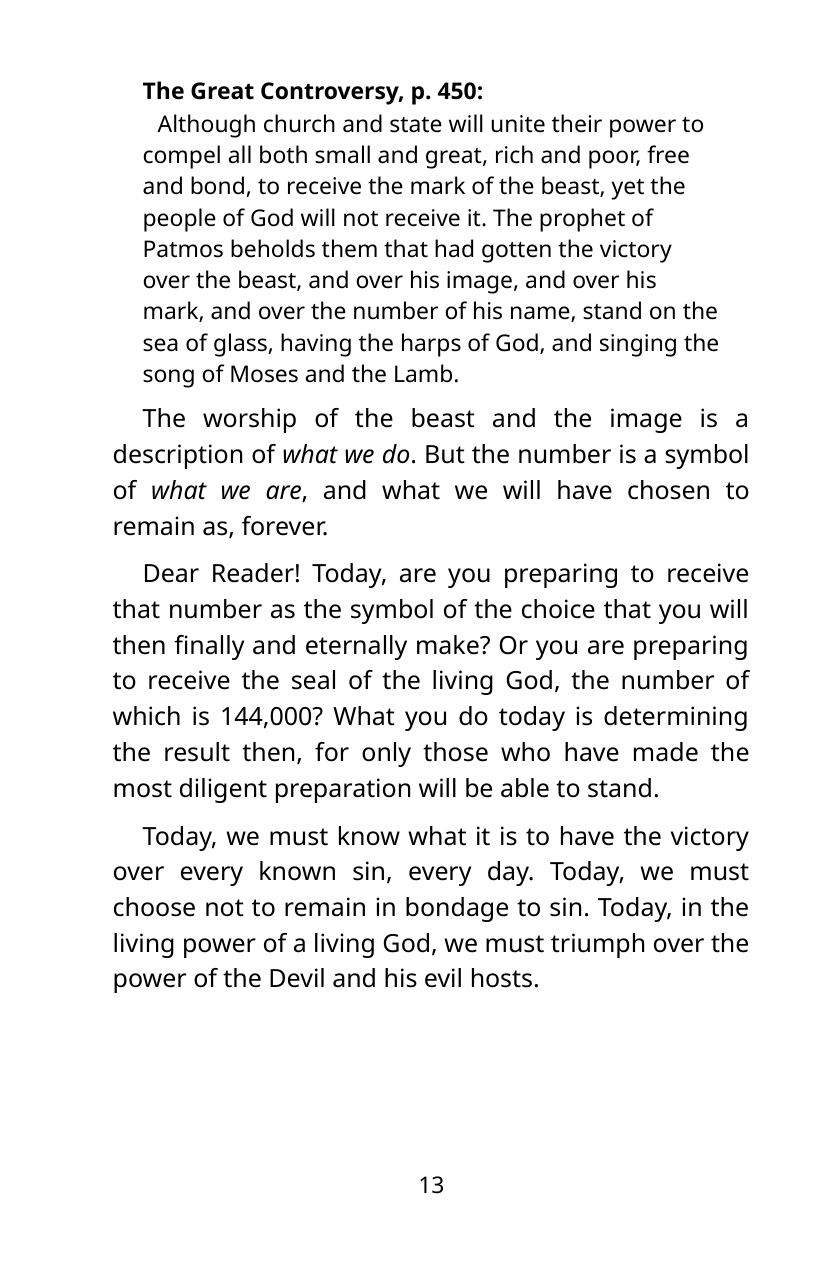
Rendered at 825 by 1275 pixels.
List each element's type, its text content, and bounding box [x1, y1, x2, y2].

text Dear Reader! Today, are you preparing to receive that number as the symbol of the choice that you will then finally and eternally make? Or you are preparing to receive the seal of the living God, the number of which is 144,000? What you do today is determining the result then, for only those who have made the most diligent preparation will be able to stand. [112, 556, 750, 804]
text The Great Controversy, p. 450: [142, 75, 750, 106]
text Today, we must know what it is to have the victory over every known sin, every day. Today, we must choose not to remain in bondage to sin. Today, in the living power of a living God, we must triumph over the power of the Devil and his evil hosts. [112, 818, 750, 995]
text The worship of the beast and the image is a description of what we do. But the number is a symbol of what we are, and what we will have chosen to remain as, forever. [112, 401, 750, 542]
text Although church and state will unite their power to compel all both small and great, rich and poor, free and bond, to receive the mark of the beast, yet the people of God will not receive it. The prophet of Patmos beholds them that had gotten the victory over the beast, and over his image, and over his mark, and over the number of his name, stand on the sea of glass, having the harps of God, and singing the song of Moses and the Lamb. [142, 108, 720, 389]
